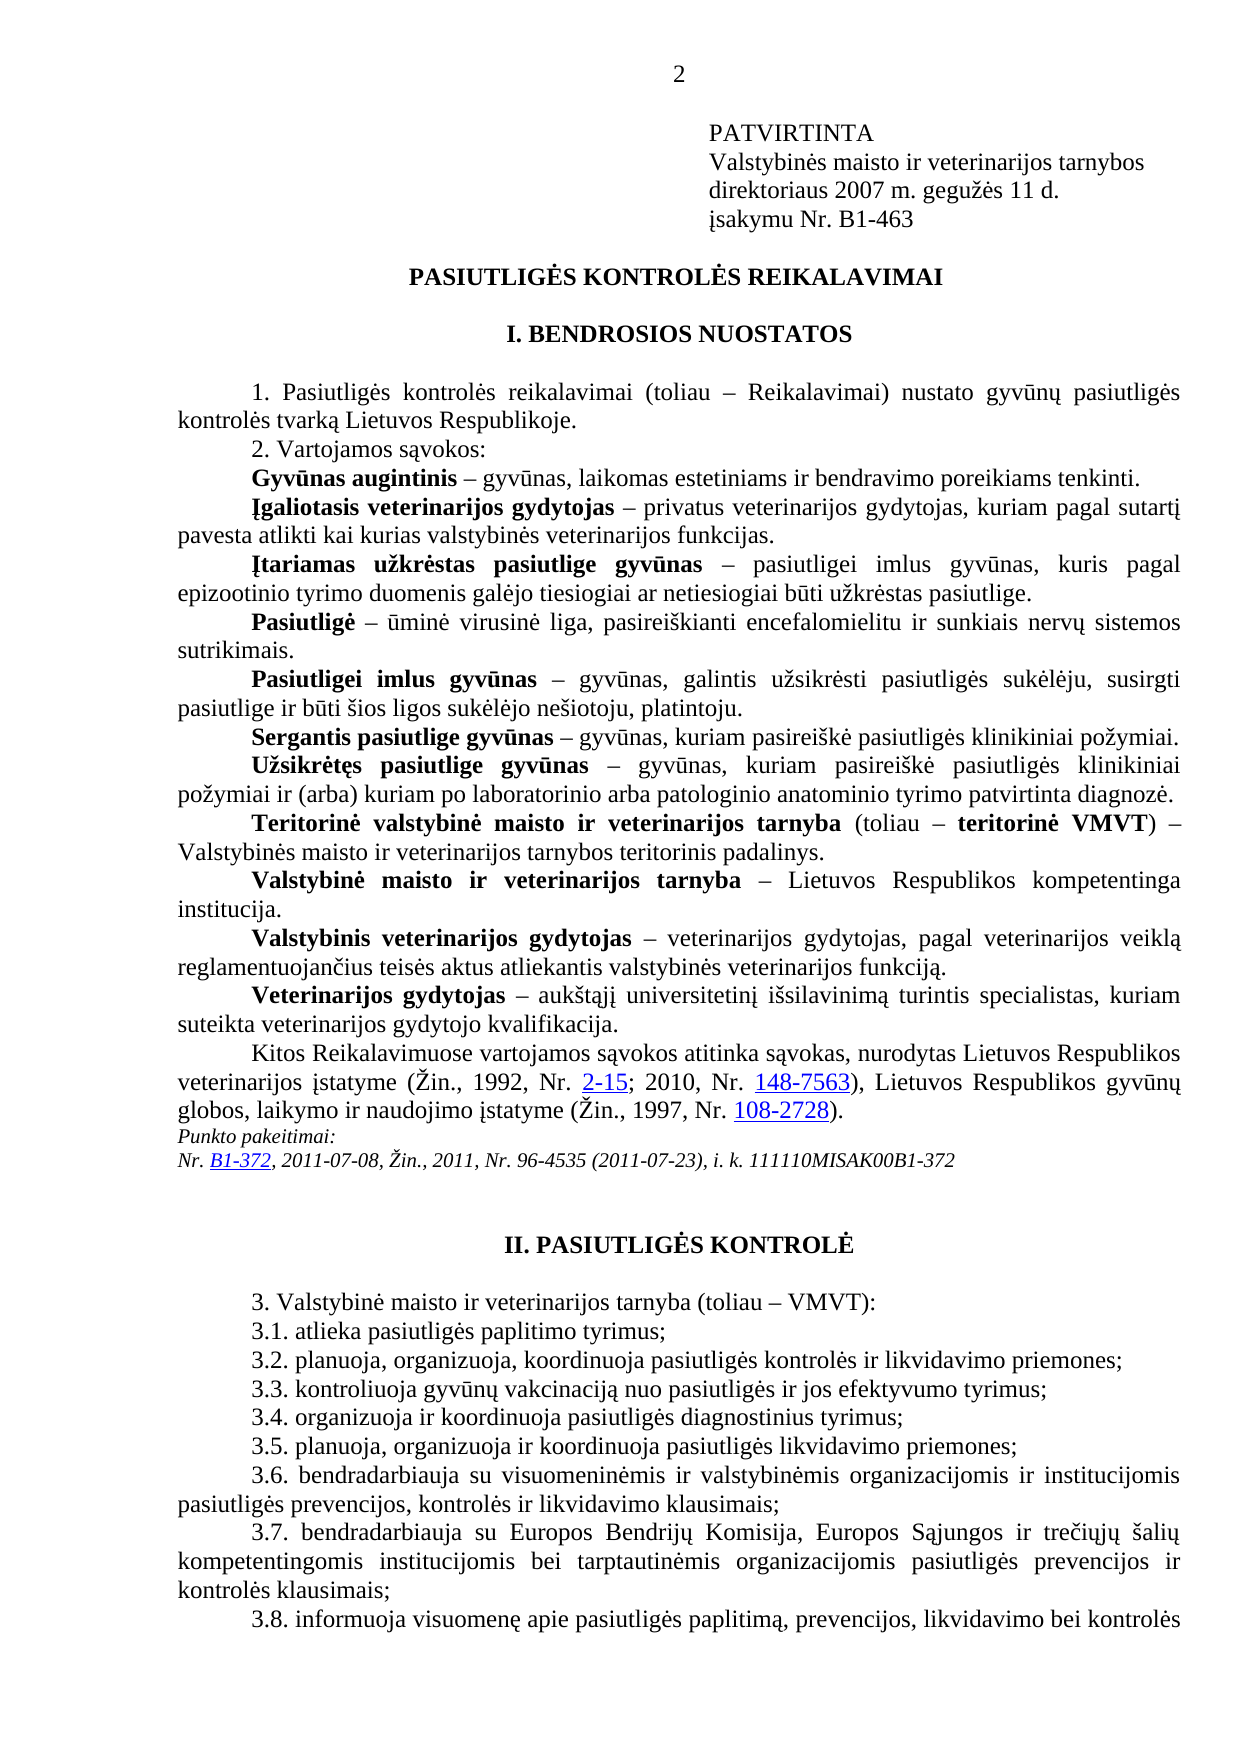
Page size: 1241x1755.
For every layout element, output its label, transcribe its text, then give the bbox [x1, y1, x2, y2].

text 3. Valstybinė maisto ir veterinarijos tarnyba (toliau – VMVT): [177, 1287, 1181, 1316]
text Gyvūnas augintinis – gyvūnas, laikomas estetiniams ir bendravimo poreikiams tenkinti. [177, 463, 1181, 492]
text Įtariamas užkrėstas pasiutlige gyvūnas – pasiutligei imlus gyvūnas, kuris pagal epizootinio tyrimo duomenis galėjo tiesiogiai ar netiesiogiai būti užkrėstas pasiutlige. [177, 549, 1181, 607]
text Pasiutligei imlus gyvūnas – gyvūnas, galintis užsikrėsti pasiutligės sukėlėju, susirgti pasiutlige ir būti šios ligos sukėlėjo nešiotoju, platintoju. [177, 664, 1181, 722]
text PASIUTLIGĖS KONTROLĖS REIKALAVIMAI [177, 262, 1181, 291]
text PATVIRTINTA [709, 118, 1181, 147]
text Valstybinės maisto ir veterinarijos tarnybos [177, 147, 1181, 176]
text 3.5. planuoja, organizuoja ir koordinuoja pasiutligės likvidavimo priemones; [177, 1431, 1181, 1460]
text 3.8. informuoja visuomenę apie pasiutligės paplitimą, prevencijos, likvidavimo bei kontrolės [177, 1604, 1181, 1632]
text 1. Pasiutligės kontrolės reikalavimai (toliau – Reikalavimai) nustato gyvūnų pasiutligės kontrolės tvarką Lietuvos Respublikoje. [177, 377, 1181, 434]
text įsakymu Nr. B1-463 [177, 204, 1181, 233]
text 3.3. kontroliuoja gyvūnų vakcinaciją nuo pasiutligės ir jos efektyvumo tyrimus; [177, 1374, 1181, 1402]
text Sergantis pasiutlige gyvūnas – gyvūnas, kuriam pasireiškė pasiutligės klinikiniai požymiai. [177, 722, 1181, 751]
text 3.1. atlieka pasiutligės paplitimo tyrimus; [177, 1316, 1181, 1345]
text Veterinarijos gydytojas – aukštąjį universitetinį išsilavinimą turintis specialistas, kuriam suteikta veterinarijos gydytojo kvalifikacija. [177, 981, 1181, 1038]
text direktoriaus 2007 m. gegužės 11 d. [177, 176, 1181, 204]
text 3.4. organizuoja ir koordinuoja pasiutligės diagnostinius tyrimus; [177, 1402, 1181, 1431]
text Pasiutligė – ūminė virusinė liga, pasireiškianti encefalomielitu ir sunkiais nervų sistemos sutrikimais. [177, 607, 1181, 664]
text Punkto pakeitimai: [177, 1124, 1181, 1148]
text 3.7. bendradarbiauja su Europos Bendrijų Komisija, Europos Sąjungos ir trečiųjų šalių kompetentingomis institucijomis bei tarptautinėmis organizacijomis pasiutligės prevencijos ir kontrolės klausimais; [177, 1517, 1181, 1604]
text 2. Vartojamos sąvokos: [177, 434, 1181, 463]
text Valstybinė maisto ir veterinarijos tarnyba – Lietuvos Respublikos kompetentinga institucija. [177, 866, 1181, 923]
text 3.2. planuoja, organizuoja, koordinuoja pasiutligės kontrolės ir likvidavimo priemones; [177, 1345, 1181, 1374]
text Valstybinis veterinarijos gydytojas – veterinarijos gydytojas, pagal veterinarijos veiklą reglamentuojančius teisės aktus atliekantis valstybinės veterinarijos funkciją. [177, 923, 1181, 981]
text 3.6. bendradarbiauja su visuomeninėmis ir valstybinėmis organizacijomis ir institucijomis pasiutligės prevencijos, kontrolės ir likvidavimo klausimais; [177, 1460, 1181, 1517]
text Kitos Reikalavimuose vartojamos sąvokos atitinka sąvokas, nurodytas Lietuvos Respublikos veterinarijos įstatyme (Žin., 1992, Nr. 2-15; 2010, Nr. 148-7563), Lietuvos Respublikos gyvūnų globos, laikymo ir naudojimo įstatyme (Žin., 1997, Nr. 108-2728). [177, 1038, 1181, 1124]
text I. BENDROSIOS NUOSTATOS [177, 319, 1181, 348]
text Įgaliotasis veterinarijos gydytojas – privatus veterinarijos gydytojas, kuriam pagal sutartį pavesta atlikti kai kurias valstybinės veterinarijos funkcijas. [177, 492, 1181, 549]
text Užsikrėtęs pasiutlige gyvūnas – gyvūnas, kuriam pasireiškė pasiutligės klinikiniai požymiai ir (arba) kuriam po laboratorinio arba patologinio anatominio tyrimo patvirtinta diagnozė. [177, 751, 1181, 808]
text Nr. B1-372, 2011-07-08, Žin., 2011, Nr. 96-4535 (2011-07-23), i. k. 111110MISAK00B1-372 [177, 1148, 1181, 1172]
text Teritorinė valstybinė maisto ir veterinarijos tarnyba (toliau – teritorinė VMVT) – Valstybinės maisto ir veterinarijos tarnybos teritorinis padalinys. [177, 808, 1181, 866]
text II. PASIUTLIGĖS KONTROLĖ [177, 1230, 1181, 1259]
